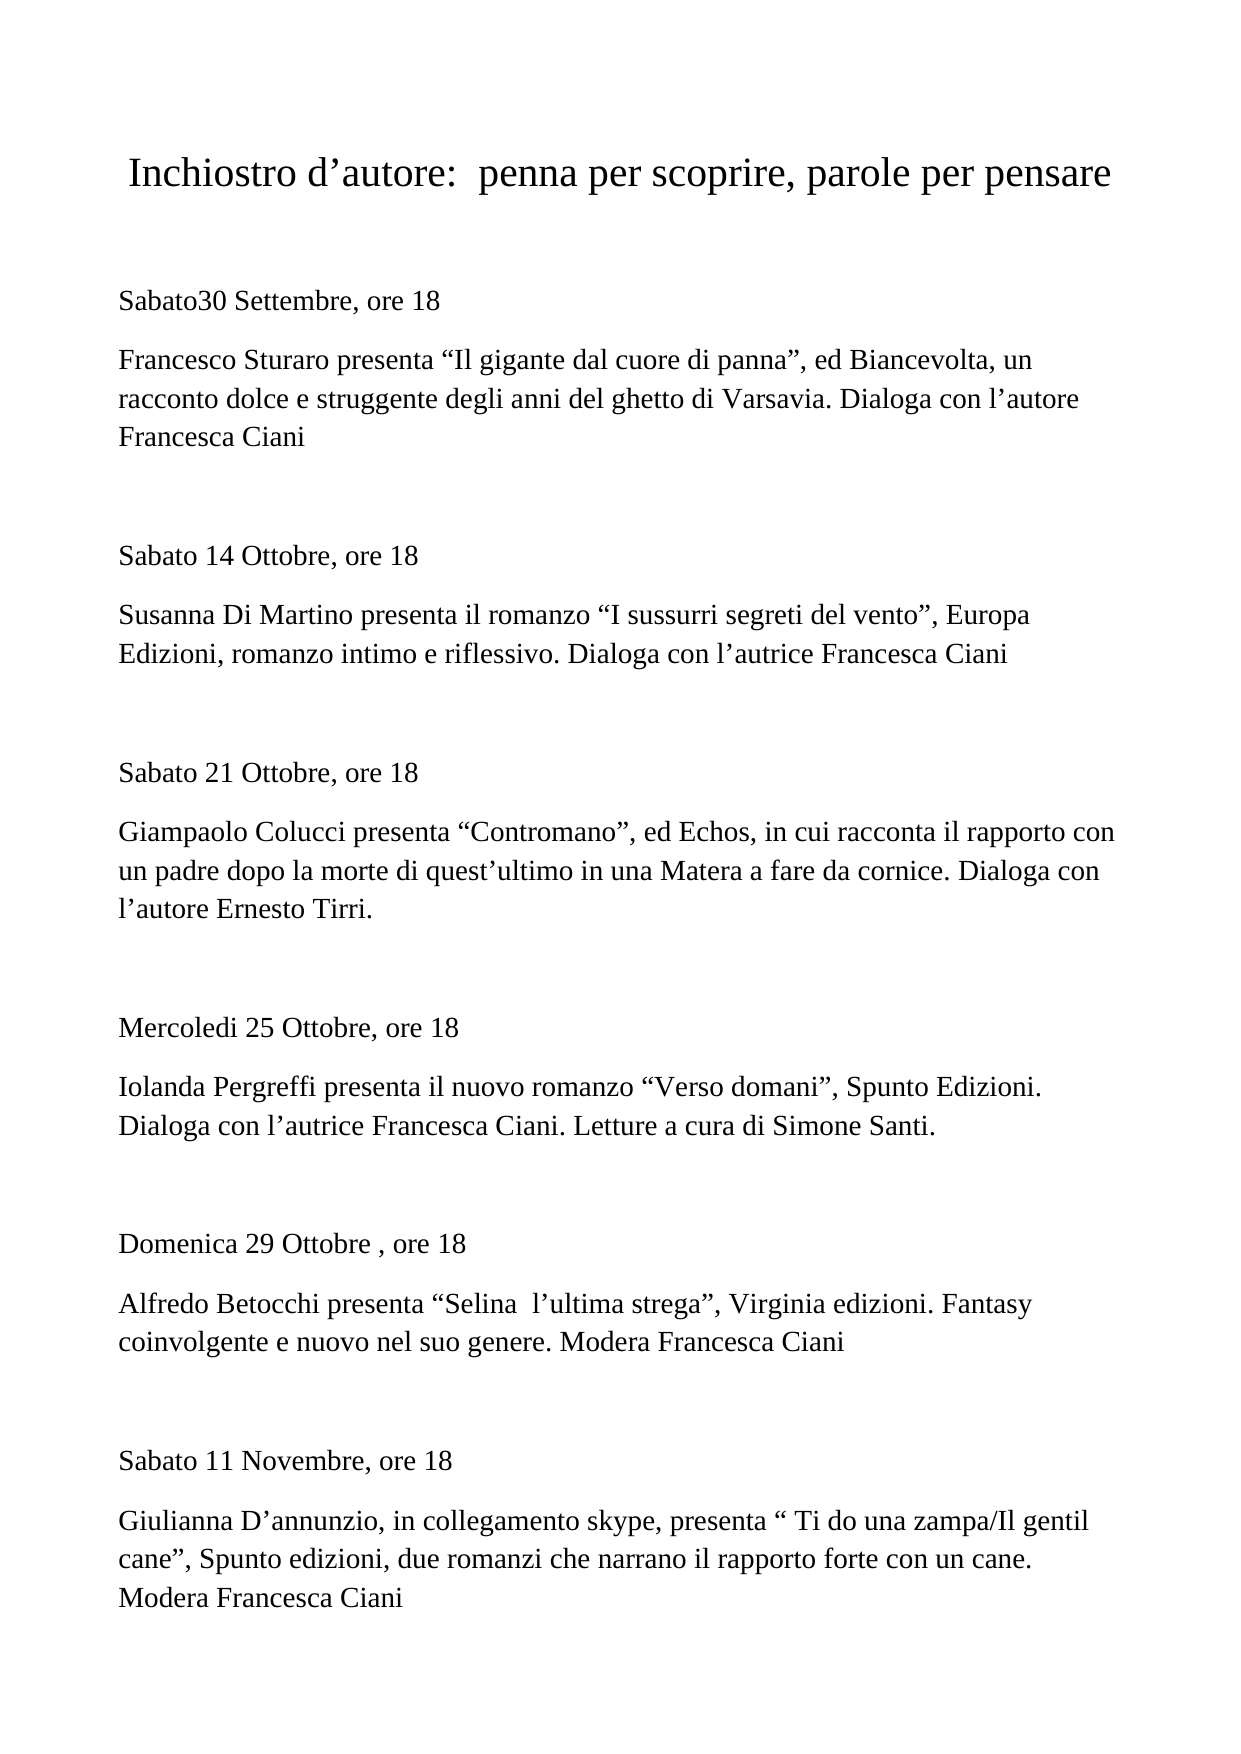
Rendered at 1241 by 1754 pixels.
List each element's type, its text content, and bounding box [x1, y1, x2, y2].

text Susanna Di Martino presenta il romanzo “I sussurri segreti del vento”, Europa Edizioni, romanzo intimo e riflessivo. Dialoga con l’autrice Francesca Ciani [118, 597, 1122, 669]
text Sabato30 Settembre, ore 18 [118, 283, 1122, 316]
text Domenica 29 Ottobre , ore 18 [118, 1227, 1122, 1260]
text Alfredo Betocchi presenta “Selina l’ultima strega”, Virginia edizioni. Fantasy coinvolgente e nuovo nel suo genere. Modera Francesca Ciani [118, 1286, 1122, 1358]
text Iolanda Pergreffi presenta il nuovo romanzo “Verso domani”, Spunto Edizioni. Dialoga con l’autrice Francesca Ciani. Letture a cura di Simone Santi. [118, 1069, 1122, 1141]
text Francesco Sturaro presenta “Il gigante dal cuore di panna”, ed Biancevolta, un racconto dolce e struggente degli anni del ghetto di Varsavia. Dialoga con l’autore Francesca Ciani [118, 342, 1122, 453]
text Sabato 21 Ottobre, ore 18 [118, 755, 1122, 788]
text Sabato 14 Ottobre, ore 18 [118, 538, 1122, 572]
text Giulianna D’annunzio, in collegamento skype, presenta “ Ti do una zampa/Il gentil cane”, Spunto edizioni, due romanzi che narrano il rapporto forte con un cane. Modera Francesca Ciani [118, 1503, 1122, 1613]
text Sabato 11 Novembre, ore 18 [118, 1443, 1122, 1477]
text Giampaolo Colucci presenta “Contromano”, ed Echos, in cui racconta il rapporto con un padre dopo la morte di quest’ultimo in una Matera a fare da cornice. Dialoga con l’autore Ernesto Tirri. [118, 814, 1122, 925]
text Mercoledi 25 Ottobre, ore 18 [118, 1010, 1122, 1043]
text Inchiostro d’autore: penna per scoprire, parole per pensare [118, 148, 1122, 196]
